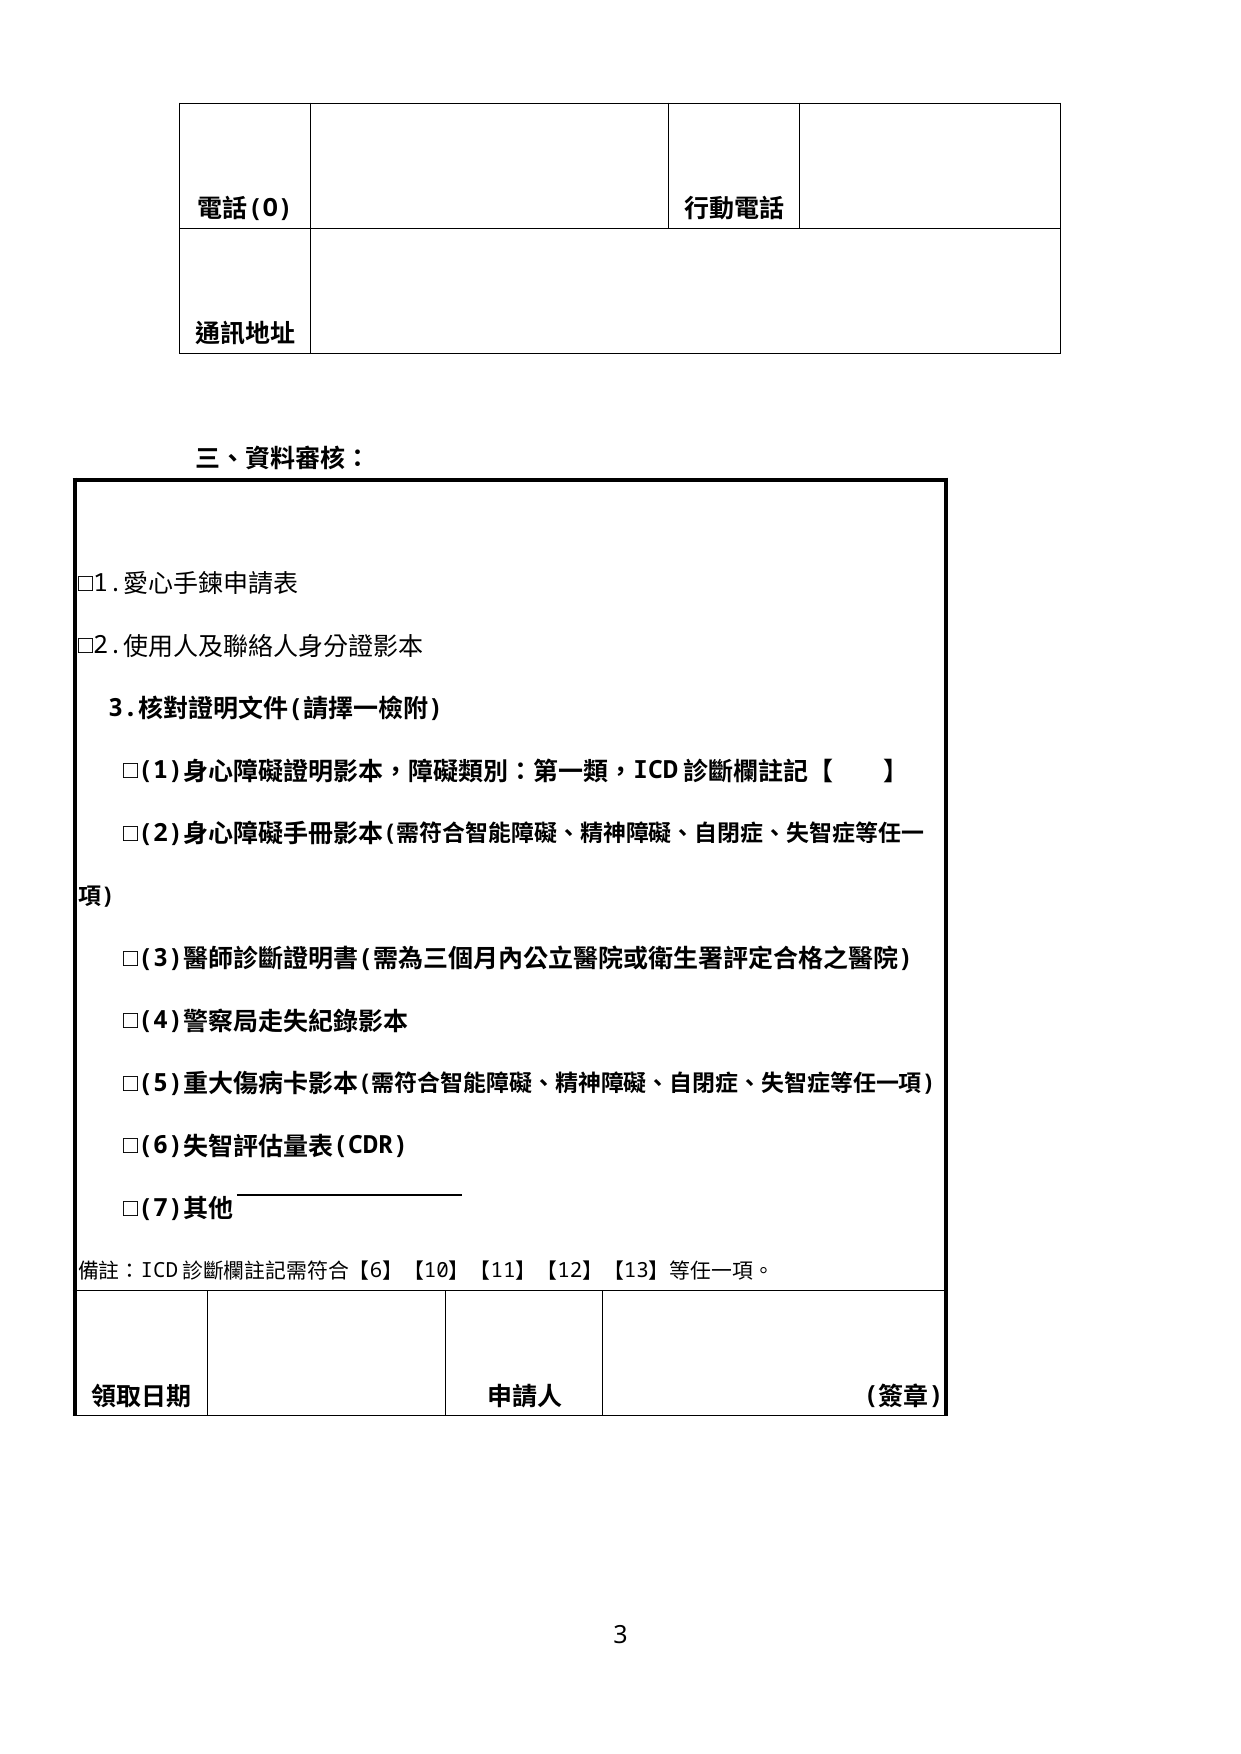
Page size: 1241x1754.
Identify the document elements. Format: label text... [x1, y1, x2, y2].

table_header □1.愛心手鍊申請表 □2.使用人及聯絡人身分證影本 3.核對證明文件(請擇一檢附) □(1)身心障礙證明影本，障礙類別：第一類，ICD診斷欄註記【 】 □(2)身心障礙手冊影本(需符合智能障礙、精神障礙、自閉症、失智症等任一項) □(3)醫師診斷證明書(需為三個月內公立醫院或衛生署評定合格之醫院) □(4)警察局走失紀錄影本 □(5)重大傷病卡影本(需符合智能障礙、精神障礙、自閉症、失智症等任一項) □(6)失智評估量表(CDR) □(7)其他 備註：ICD診斷欄註記需符合【6】【10】【11】【12】【13】等任一項。 [77, 482, 944, 1290]
table_cell 領取日期 [77, 1291, 207, 1415]
table_cell 申請人 [446, 1291, 602, 1415]
table_cell [208, 1291, 445, 1415]
text 三、資料審核： [75, 415, 1165, 478]
table_cell 電話(O) [180, 104, 310, 228]
table_cell 行動電話 [669, 104, 799, 228]
table_cell [311, 104, 668, 228]
table_cell [311, 229, 1060, 353]
table_cell (簽章) [603, 1291, 944, 1415]
table_cell [800, 104, 1060, 228]
table_cell 通訊地址 [180, 229, 310, 353]
